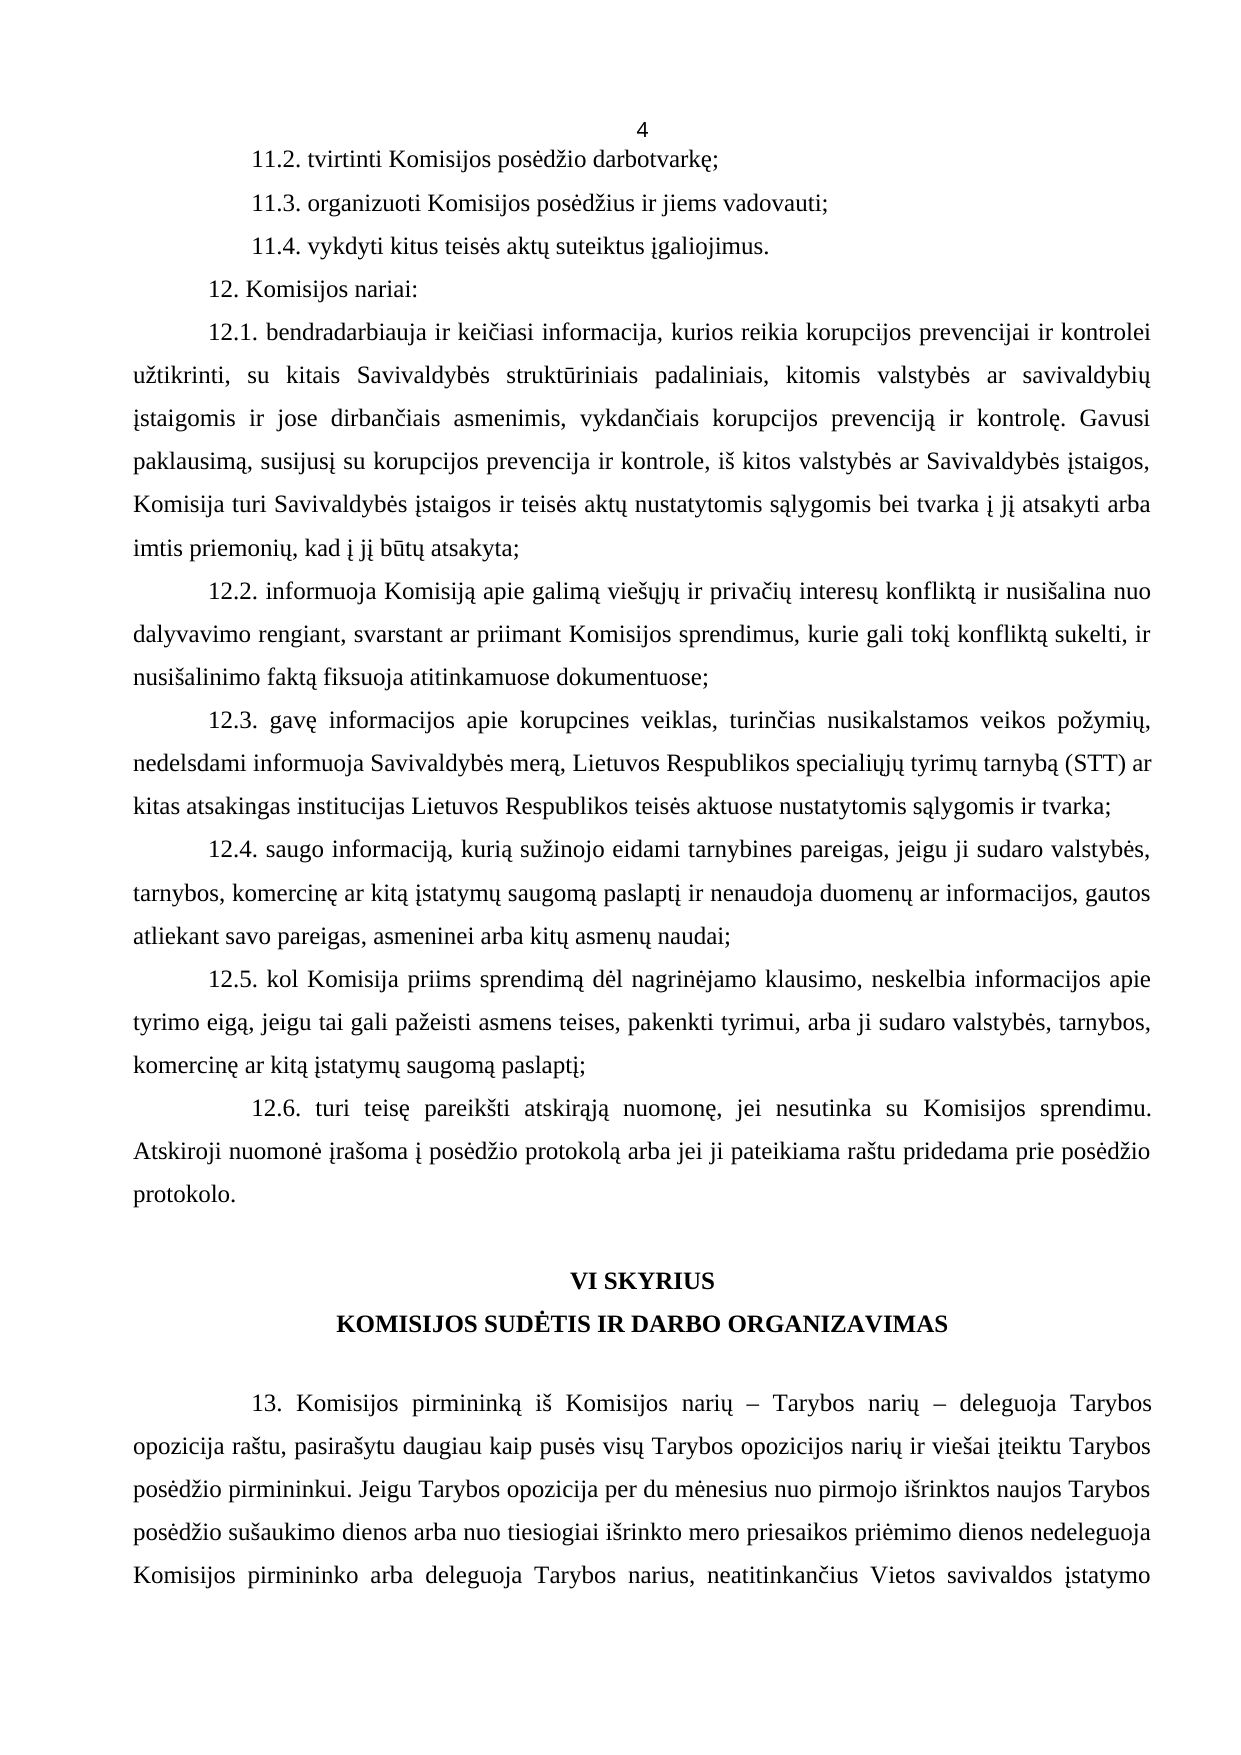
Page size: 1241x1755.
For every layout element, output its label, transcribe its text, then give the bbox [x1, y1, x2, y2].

text 11.3. organizuoti Komisijos posėdžius ir jiems vadovauti; [133, 188, 1152, 216]
text 12.6. turi teisę pareikšti atskirąją nuomonę, jei nesutinka su Komisijos sprendimu. Atskiroji nuomonė įrašoma į posėdžio protokolą arba jei ji pateikiama raštu pridedama prie posėdžio protokolo. [133, 1093, 1152, 1208]
text 12.2. informuoja Komisiją apie galimą viešųjų ir privačių interesų konfliktą ir nusišalina nuo dalyvavimo rengiant, svarstant ar priimant Komisijos sprendimus, kurie gali tokį konfliktą sukelti, ir nusišalinimo faktą fiksuoja atitinkamuose dokumentuose; [133, 576, 1152, 691]
text 11.2. tvirtinti Komisijos posėdžio darbotvarkę; [133, 144, 1152, 173]
text 12.3. gavę informacijos apie korupcines veiklas, turinčias nusikalstamos veikos požymių, nedelsdami informuoja Savivaldybės merą, Lietuvos Respublikos specialiųjų tyrimų tarnybą (STT) ar kitas atsakingas institucijas Lietuvos Respublikos teisės aktuose nustatytomis sąlygomis ir tvarka; [133, 705, 1152, 820]
text VI SKYRIUS [133, 1266, 1152, 1294]
text 12. Komisijos nariai: [133, 274, 1152, 303]
text 11.4. vykdyti kitus teisės aktų suteiktus įgaliojimus. [133, 231, 1152, 259]
text 13. Komisijos pirmininką iš Komisijos narių – Tarybos narių – deleguoja Tarybos opozicija raštu, pasirašytu daugiau kaip pusės visų Tarybos opozicijos narių ir viešai įteiktu Tarybos posėdžio pirmininkui. Jeigu Tarybos opozicija per du mėnesius nuo pirmojo išrinktos naujos Tarybos posėdžio sušaukimo dienos arba nuo tiesiogiai išrinkto mero priesaikos priėmimo dienos nedeleguoja Komisijos pirmininko arba deleguoja Tarybos narius, neatitinkančius Vietos savivaldos įstatymo [133, 1388, 1152, 1589]
text 12.4. saugo informaciją, kurią sužinojo eidami tarnybines pareigas, jeigu ji sudaro valstybės, tarnybos, komercinę ar kitą įstatymų saugomą paslaptį ir nenaudoja duomenų ar informacijos, gautos atliekant savo pareigas, asmeninei arba kitų asmenų naudai; [133, 834, 1152, 949]
text 12.1. bendradarbiauja ir keičiasi informacija, kurios reikia korupcijos prevencijai ir kontrolei užtikrinti, su kitais Savivaldybės struktūriniais padaliniais, kitomis valstybės ar savivaldybių įstaigomis ir jose dirbančiais asmenimis, vykdančiais korupcijos prevenciją ir kontrolę. Gavusi paklausimą, susijusį su korupcijos prevencija ir kontrole, iš kitos valstybės ar Savivaldybės įstaigos, Komisija turi Savivaldybės įstaigos ir teisės aktų nustatytomis sąlygomis bei tvarka į jį atsakyti arba imtis priemonių, kad į jį būtų atsakyta; [133, 317, 1152, 561]
text 12.5. kol Komisija priims sprendimą dėl nagrinėjamo klausimo, neskelbia informacijos apie tyrimo eigą, jeigu tai gali pažeisti asmens teises, pakenkti tyrimui, arba ji sudaro valstybės, tarnybos, komercinę ar kitą įstatymų saugomą paslaptį; [133, 964, 1152, 1079]
text KOMISIJOS SUDĖTIS IR DARBO ORGANIZAVIMAS [133, 1309, 1152, 1338]
